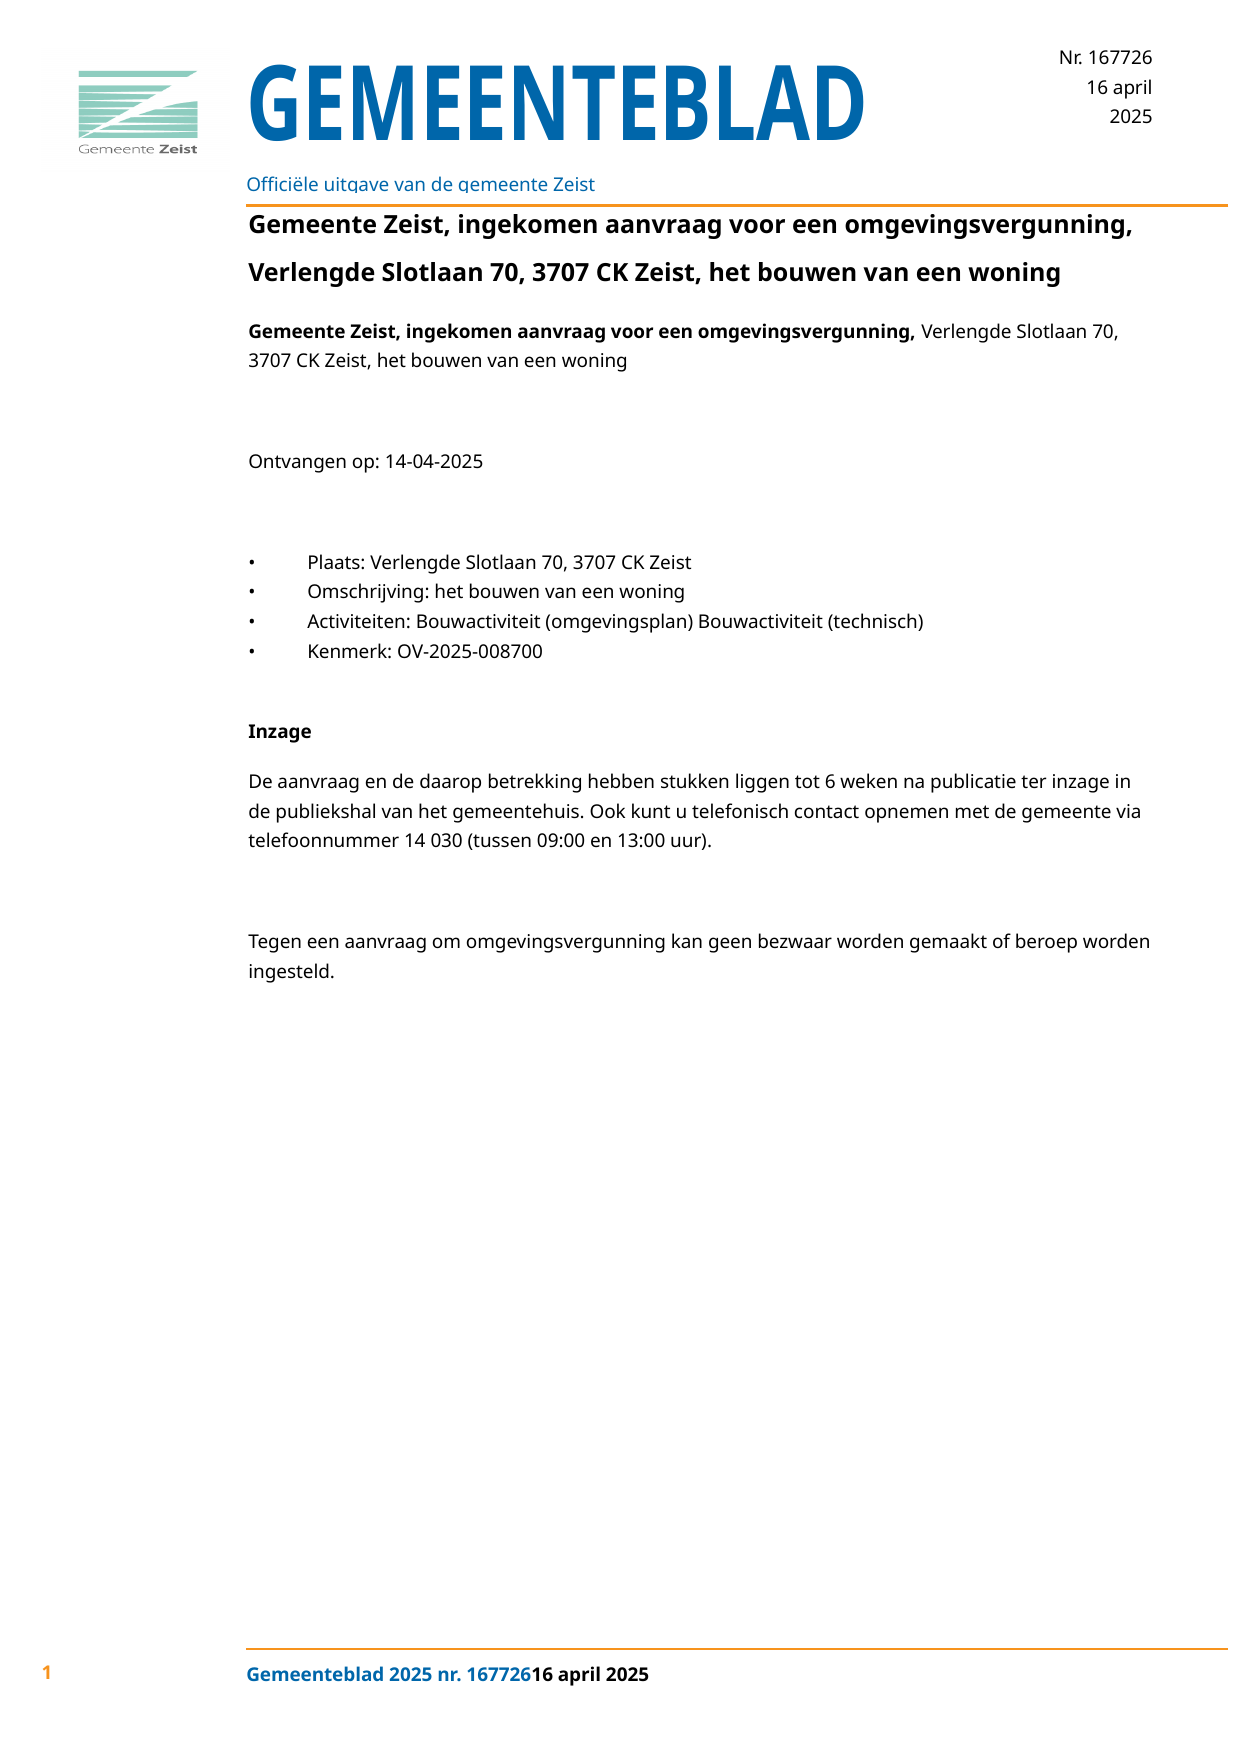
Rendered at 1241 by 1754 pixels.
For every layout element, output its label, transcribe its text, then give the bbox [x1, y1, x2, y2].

list Kenmerk: OV-2025-008700 [248, 638, 1152, 664]
picture [41, 47, 231, 172]
text Inzage [248, 718, 1152, 744]
text Gemeente Zeist, ingekomen aanvraag voor een omgevingsvergunning, Verlengde Slotlaan 70, 3707 CK Zeist, het bouwen van een woning [248, 318, 1152, 373]
text Tegen een aanvraag om omgevingsvergunning kan geen bezwaar worden gemaakt of beroep worden ingesteld. [248, 928, 1152, 984]
list Omschrijving: het bouwen van een woning [248, 579, 1152, 604]
list Activiteiten: Bouwactiviteit (omgevingsplan) Bouwactiviteit (technisch) [248, 608, 1152, 634]
text De aanvraag en de daarop betrekking hebben stukken liggen tot 6 weken na publicatie ter inzage in de publiekshal van het gemeentehuis. Ook kunt u telefonisch contact opnemen met de gemeente via telefoonnummer 14 030 (tussen 09:00 en 13:00 uur). [248, 768, 1152, 853]
text Gemeente Zeist, ingekomen aanvraag voor een omgevingsvergunning, Verlengde Slotlaan 70, 3707 CK Zeist, het bouwen van een woning [248, 207, 1152, 288]
text Ontvangen op: 14-04-2025 [248, 448, 1152, 474]
list Plaats: Verlengde Slotlaan 70, 3707 CK Zeist [248, 549, 1152, 575]
